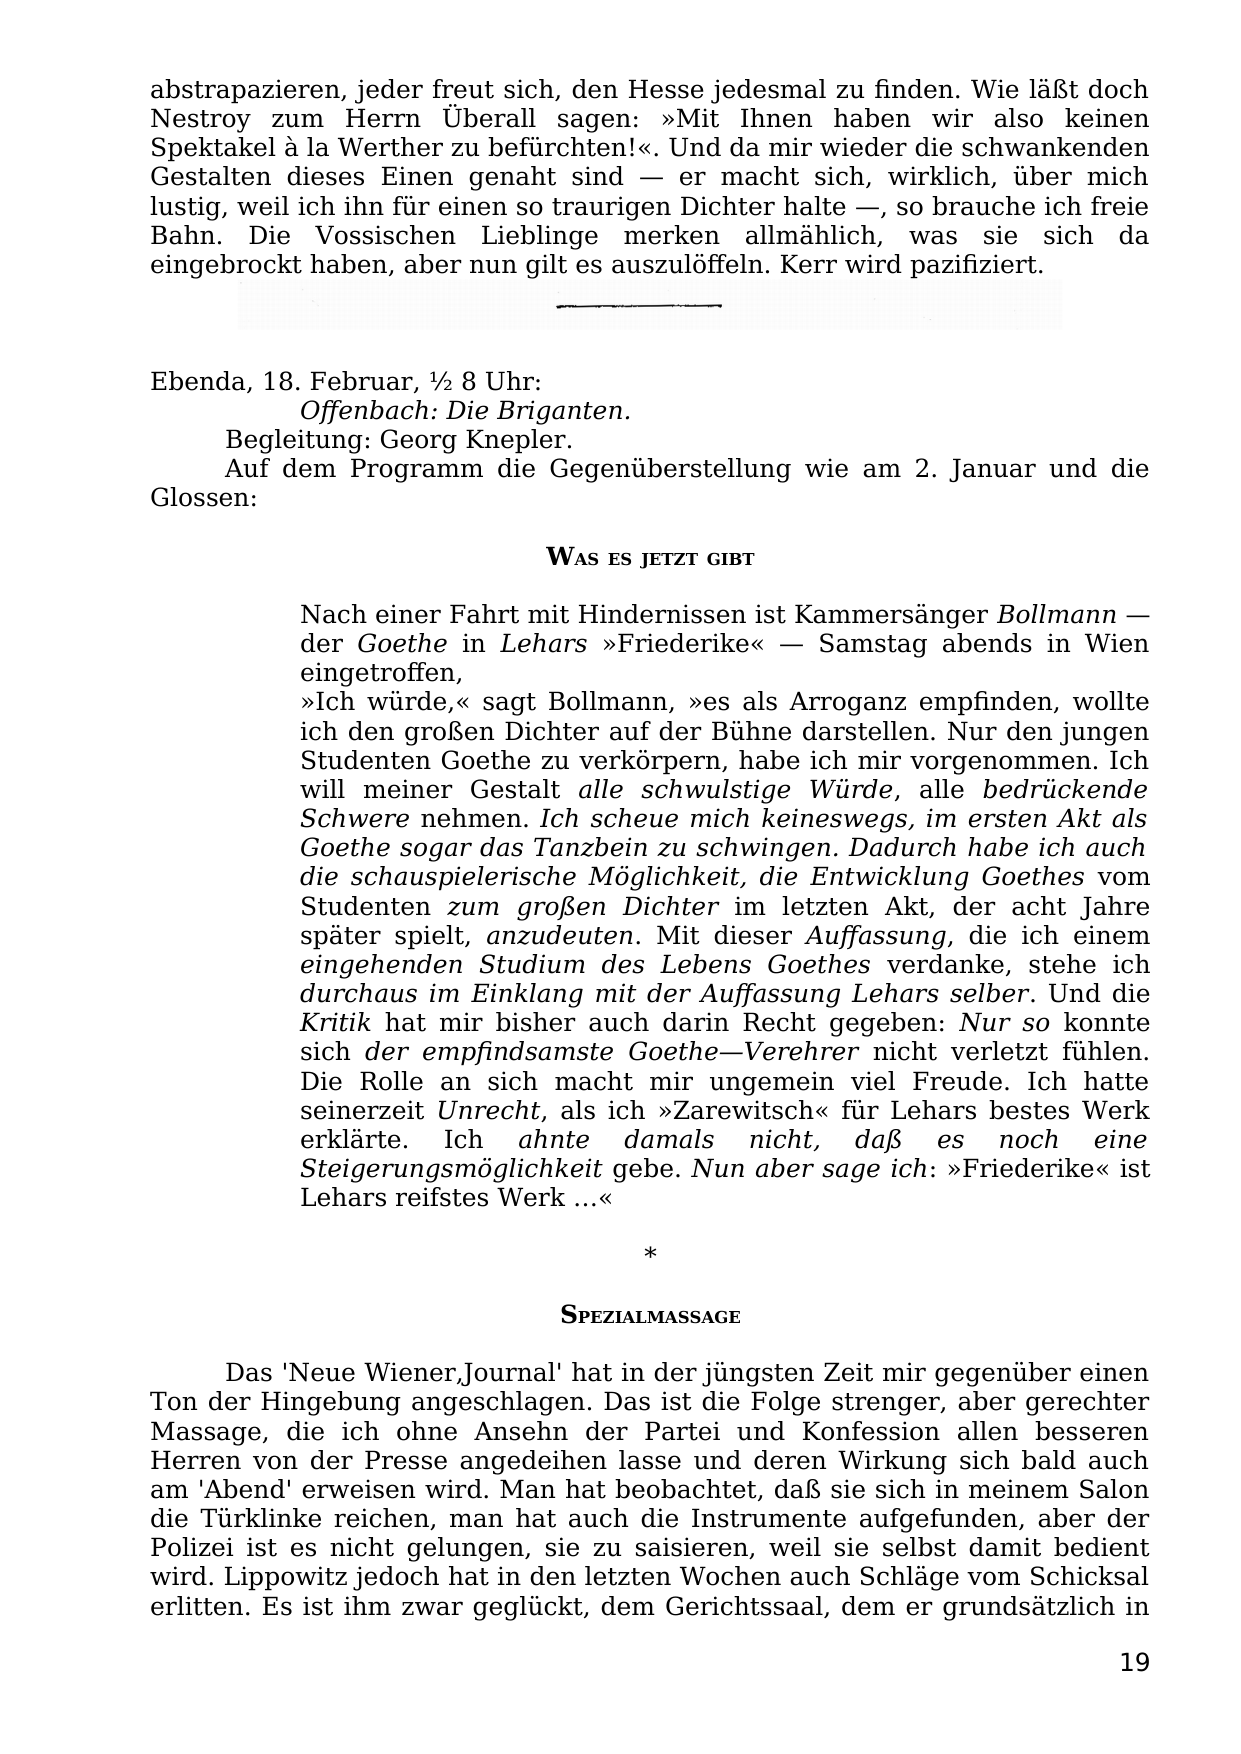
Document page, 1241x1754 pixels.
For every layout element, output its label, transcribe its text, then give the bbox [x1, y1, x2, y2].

picture [237, 279, 1063, 330]
text Was es jetzt gibt [150, 512, 1151, 571]
text Ebenda, 18. Februar, ½ 8 Uhr: [150, 367, 1151, 396]
text Auf dem Programm die Gegenüberstellung wie am 2. Januar und die Glossen: [150, 454, 1151, 512]
text Begleitung: Georg Knepler. [150, 425, 1151, 454]
text Offenbach: Die Briganten. [300, 396, 1151, 425]
text Das 'Neue Wiener,Journal' hat in der jüngsten Zeit mir gegenüber einen Ton der Hingebung angeschlagen. Das ist die Folge strenger, aber gerechter Massage, die ich ohne Ansehn der Partei und Konfession allen besseren Herren von der Presse angedeihen lasse und deren Wirkung sich bald auch am 'Abend' erweisen wird. Man hat beobachtet, daß sie sich in meinem Salon die Türklinke reichen, man hat auch die Instrumente aufgefunden, aber der Polizei ist es nicht gelungen, sie zu saisieren, weil sie selbst damit bedient wird. Lippowitz jedoch hat in den letzten Wochen auch Schläge vom Schicksal erlitten. Es ist ihm zwar geglückt, dem Gerichtssaal, dem er grundsätzlich in [150, 1358, 1151, 1621]
text Spezialmassage [150, 1271, 1151, 1329]
text * [150, 1242, 1151, 1271]
text »Ich würde,« sagt Bollmann, »es als Arroganz empfinden, wollte ich den großen Dichter auf der Bühne darstellen. Nur den jungen Studenten Goethe zu verkörpern, habe ich mir vorgenommen. Ich will meiner Gestalt alle schwulstige Würde, alle bedrückende Schwere nehmen. Ich scheue mich keineswegs, im ersten Akt als Goethe sogar das Tanzbein zu schwingen. Dadurch habe ich auch die schauspielerische Möglichkeit, die Entwicklung Goethes vom Studenten zum großen Dichter im letzten Akt, der acht Jahre später spielt, anzudeuten. Mit dieser Auffassung, die ich einem eingehenden Studium des Lebens Goethes verdanke, stehe ich durchaus im Einklang mit der Auffassung Lehars selber. Und die Kritik hat mir bisher auch darin Recht gegeben: Nur so konnte sich der empfindsamste Goethe—Verehrer nicht verletzt fühlen. Die Rolle an sich macht mir ungemein viel Freude. Ich hatte seinerzeit Unrecht, als ich »Zarewitsch« für Lehars bestes Werk erklärte. Ich ahnte damals nicht, daß es noch eine Steigerungsmöglichkeit gebe. Nun aber sage ich: »Friederike« ist Lehars reifstes Werk …« [300, 687, 1151, 1212]
text Nach einer Fahrt mit Hindernissen ist Kammersänger Bollmann — der Goethe in Lehars »Friederike« — Samstag abends in Wien eingetroffen, [300, 600, 1151, 687]
text abstrapazieren, jeder freut sich, den Hesse jedesmal zu finden. Wie läßt doch Nestroy zum Herrn Überall sagen: »Mit Ihnen haben wir also keinen Spektakel à la Werther zu befürchten!«. Und da mir wieder die schwankenden Gestalten dieses Einen genaht sind — er macht sich, wirklich, über mich lustig, weil ich ihn für einen so traurigen Dichter halte —, so brauche ich freie Bahn. Die Vossischen Lieblinge merken allmählich, was sie sich da eingebrockt haben, aber nun gilt es auszulöffeln. Kerr wird pazifiziert. [150, 75, 1151, 279]
